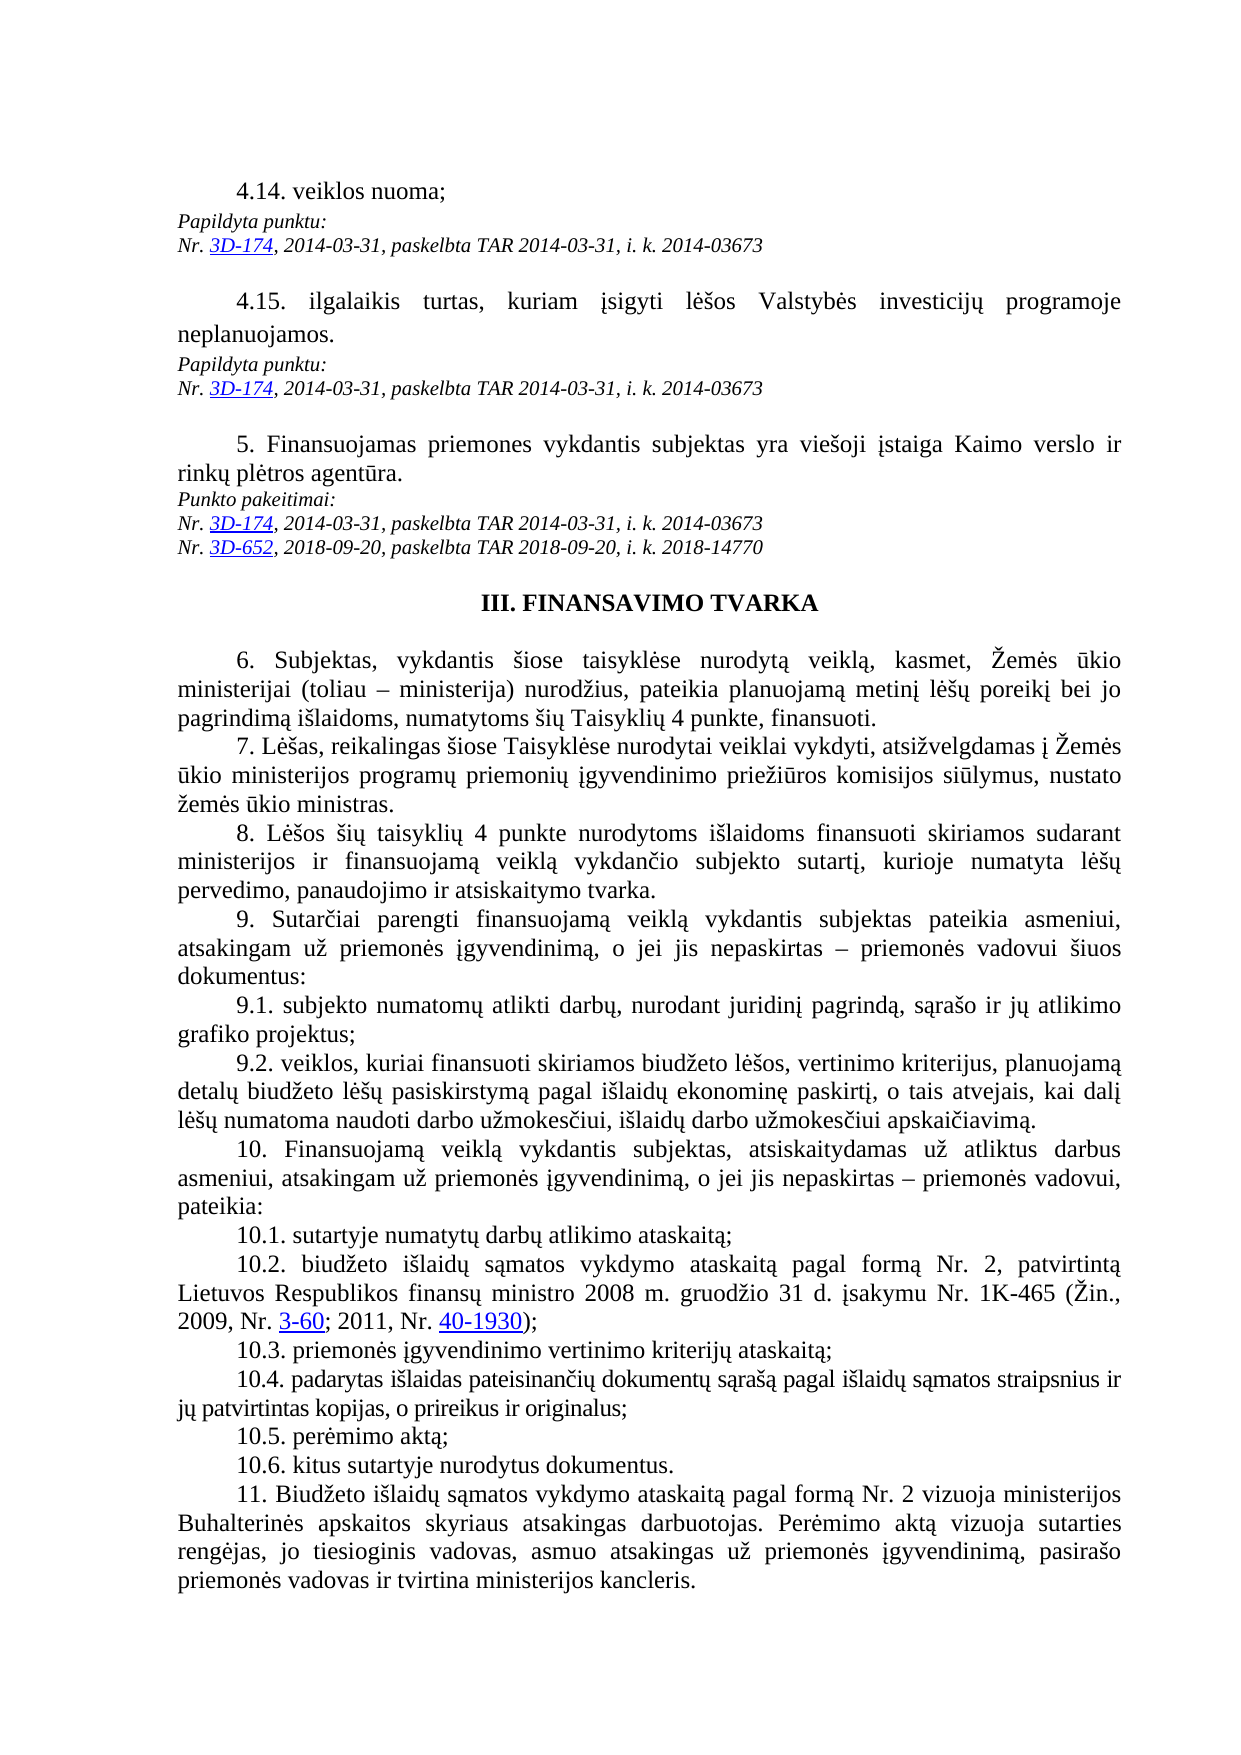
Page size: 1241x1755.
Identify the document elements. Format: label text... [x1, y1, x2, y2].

text Punkto pakeitimai: [177, 487, 1122, 511]
text Nr. 3D-174, 2014-03-31, paskelbta TAR 2014-03-31, i. k. 2014-03673 [177, 376, 1122, 400]
text Nr. 3D-174, 2014-03-31, paskelbta TAR 2014-03-31, i. k. 2014-03673 [177, 233, 1122, 257]
text Papildyta punktu: [177, 209, 1122, 233]
text 4.15. ilgalaikis turtas, kuriam įsigyti lėšos Valstybės investicijų programoje neplanuojamos. [177, 286, 1122, 348]
text 6. Subjektas, vykdantis šiose taisyklėse nurodytą veiklą, kasmet, Žemės ūkio ministerijai (toliau – ministerija) nurodžius, pateikia planuojamą metinį lėšų poreikį bei jo pagrindimą išlaidoms, numatytoms šių Taisyklių 4 punkte, finansuoti. [177, 645, 1122, 731]
text Papildyta punktu: [177, 352, 1122, 376]
text 7. Lėšas, reikalingas šiose Taisyklėse nurodytai veiklai vykdyti, atsižvelgdamas į Žemės ūkio ministerijos programų priemonių įgyvendinimo priežiūros komisijos siūlymus, nustato žemės ūkio ministras. [177, 731, 1122, 818]
text 10. Finansuojamą veiklą vykdantis subjektas, atsiskaitydamas už atliktus darbus asmeniui, atsakingam už priemonės įgyvendinimą, o jei jis nepaskirtas – priemonės vadovui, pateikia: [177, 1134, 1122, 1220]
text 10.6. kitus sutartyje nurodytus dokumentus. [177, 1450, 1122, 1479]
text 9. Sutarčiai parengti finansuojamą veiklą vykdantis subjektas pateikia asmeniui, atsakingam už priemonės įgyvendinimą, o jei jis nepaskirtas – priemonės vadovui šiuos dokumentus: [177, 904, 1122, 990]
text 10.1. sutartyje numatytų darbų atlikimo ataskaitą; [177, 1220, 1122, 1249]
text 10.4. padarytas išlaidas pateisinančių dokumentų sąrašą pagal išlaidų sąmatos straipsnius ir jų patvirtintas kopijas, o prireikus ir originalus; [177, 1364, 1122, 1421]
text Nr. 3D-174, 2014-03-31, paskelbta TAR 2014-03-31, i. k. 2014-03673 [177, 511, 1122, 535]
text 10.3. priemonės įgyvendinimo vertinimo kriterijų ataskaitą; [177, 1335, 1122, 1364]
text 4.14. veiklos nuoma; [177, 176, 1122, 205]
text 8. Lėšos šių taisyklių 4 punkte nurodytoms išlaidoms finansuoti skiriamos sudarant ministerijos ir finansuojamą veiklą vykdančio subjekto sutartį, kurioje numatyta lėšų pervedimo, panaudojimo ir atsiskaitymo tvarka. [177, 818, 1122, 904]
text 10.5. perėmimo aktą; [177, 1421, 1122, 1450]
text 9.2. veiklos, kuriai finansuoti skiriamos biudžeto lėšos, vertinimo kriterijus, planuojamą detalų biudžeto lėšų pasiskirstymą pagal išlaidų ekonominę paskirtį, o tais atvejais, kai dalį lėšų numatoma naudoti darbo užmokesčiui, išlaidų darbo užmokesčiui apskaičiavimą. [177, 1048, 1122, 1134]
text 9.1. subjekto numatomų atlikti darbų, nurodant juridinį pagrindą, sąrašo ir jų atlikimo grafiko projektus; [177, 990, 1122, 1048]
text Nr. 3D-652, 2018-09-20, paskelbta TAR 2018-09-20, i. k. 2018-14770 [177, 535, 1122, 559]
text III. FINANSAVIMO TVARKA [177, 588, 1122, 616]
text 10.2. biudžeto išlaidų sąmatos vykdymo ataskaitą pagal formą Nr. 2, patvirtintą Lietuvos Respublikos finansų ministro 2008 m. gruodžio 31 d. įsakymu Nr. 1K-465 (Žin., 2009, Nr. 3-60; 2011, Nr. 40-1930); [177, 1249, 1122, 1335]
text 11. Biudžeto išlaidų sąmatos vykdymo ataskaitą pagal formą Nr. 2 vizuoja ministerijos Buhalterinės apskaitos skyriaus atsakingas darbuotojas. Perėmimo aktą vizuoja sutarties rengėjas, jo tiesioginis vadovas, asmuo atsakingas už priemonės įgyvendinimą, pasirašo priemonės vadovas ir tvirtina ministerijos kancleris. [177, 1479, 1122, 1594]
text 5. Finansuojamas priemones vykdantis subjektas yra viešoji įstaiga Kaimo verslo ir rinkų plėtros agentūra. [177, 429, 1122, 487]
